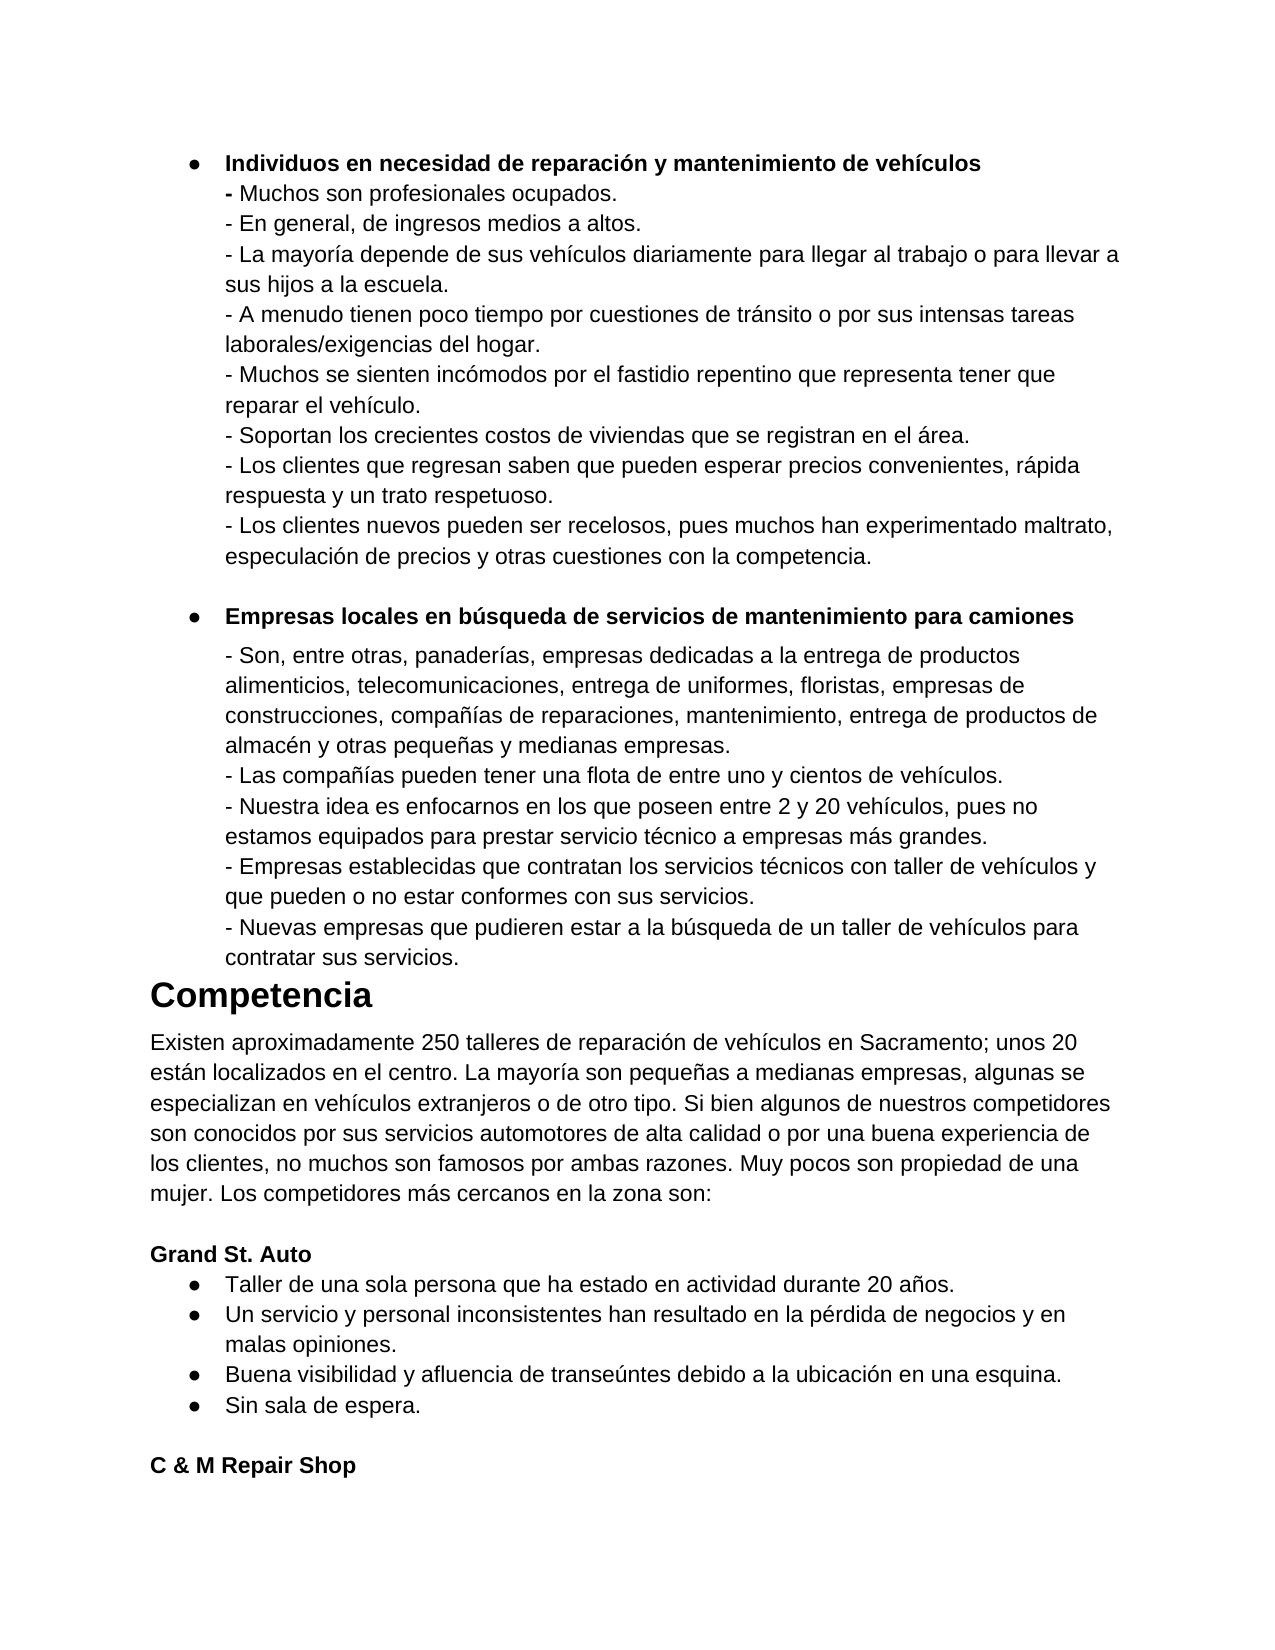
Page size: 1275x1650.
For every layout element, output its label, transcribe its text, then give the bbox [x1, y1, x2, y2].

list - Empresas establecidas que contratan los servicios técnicos con taller de vehículos y que pueden o no estar conformes con sus servicios. - Nuevas empresas que pudieren estar a la búsqueda de un taller de vehículos para contratar sus servicios. [225, 853, 1125, 970]
text C & M Repair Shop [150, 1452, 1125, 1478]
list Individuos en necesidad de reparación y mantenimiento de vehículos - Muchos son profesionales ocupados. - En general, de ingresos medios a altos. - La mayoría depende de sus vehículos diariamente para llegar al trabajo o para llevar a sus hijos a la escuela. - A menudo tienen poco tiempo por cuestiones de tránsito o por sus intensas tareas laborales/exigencias del hogar. - Muchos se sienten incómodos por el fastidio repentino que representa tener que reparar el vehículo. - Soportan los crecientes costos de viviendas que se registran en el área. - Los clientes que regresan saben que pueden esperar precios convenientes, rápida respuesta y un trato respetuoso. - Los clientes nuevos pueden ser recelosos, pues muchos han experimentado maltrato, especulación de precios y otras cuestiones con la competencia. [187, 150, 1125, 599]
list - Nuestra idea es enfocarnos en los que poseen entre 2 y 20 vehículos, pues no estamos equipados para prestar servicio técnico a empresas más grandes. [225, 793, 1125, 849]
list Taller de una sola persona que ha estado en actividad durante 20 años. [187, 1271, 1125, 1297]
list - Son, entre otras, panaderías, empresas dedicadas a la entrega de productos alimenticios, telecomunicaciones, entrega de uniformes, floristas, empresas de construcciones, compañías de reparaciones, mantenimiento, entrega de productos de almacén y otras pequeñas y medianas empresas. [225, 642, 1125, 759]
subtitle Competencia [150, 974, 1125, 1015]
text Grand St. Auto [150, 1241, 1125, 1267]
list Sin sala de espera. [187, 1392, 1125, 1418]
list Buena visibilidad y afluencia de transeúntes debido a la ubicación en una esquina. [187, 1361, 1125, 1388]
list Un servicio y personal inconsistentes han resultado en la pérdida de negocios y en malas opiniones. [187, 1301, 1125, 1357]
list Empresas locales en búsqueda de servicios de mantenimiento para camiones [187, 603, 1125, 629]
list - Las compañías pueden tener una flota de entre uno y cientos de vehículos. [225, 762, 1125, 789]
text Existen aproximadamente 250 talleres de reparación de vehículos en Sacramento; unos 20 están localizados en el centro. La mayoría son pequeñas a medianas empresas, algunas se especializan en vehículos extranjeros o de otro tipo. Si bien algunos de nuestros competidores son conocidos por sus servicios automotores de alta calidad o por una buena experiencia de los clientes, no muchos son famosos por ambas razones. Muy pocos son propiedad de una mujer. Los competidores más cercanos en la zona son: [150, 1029, 1125, 1206]
